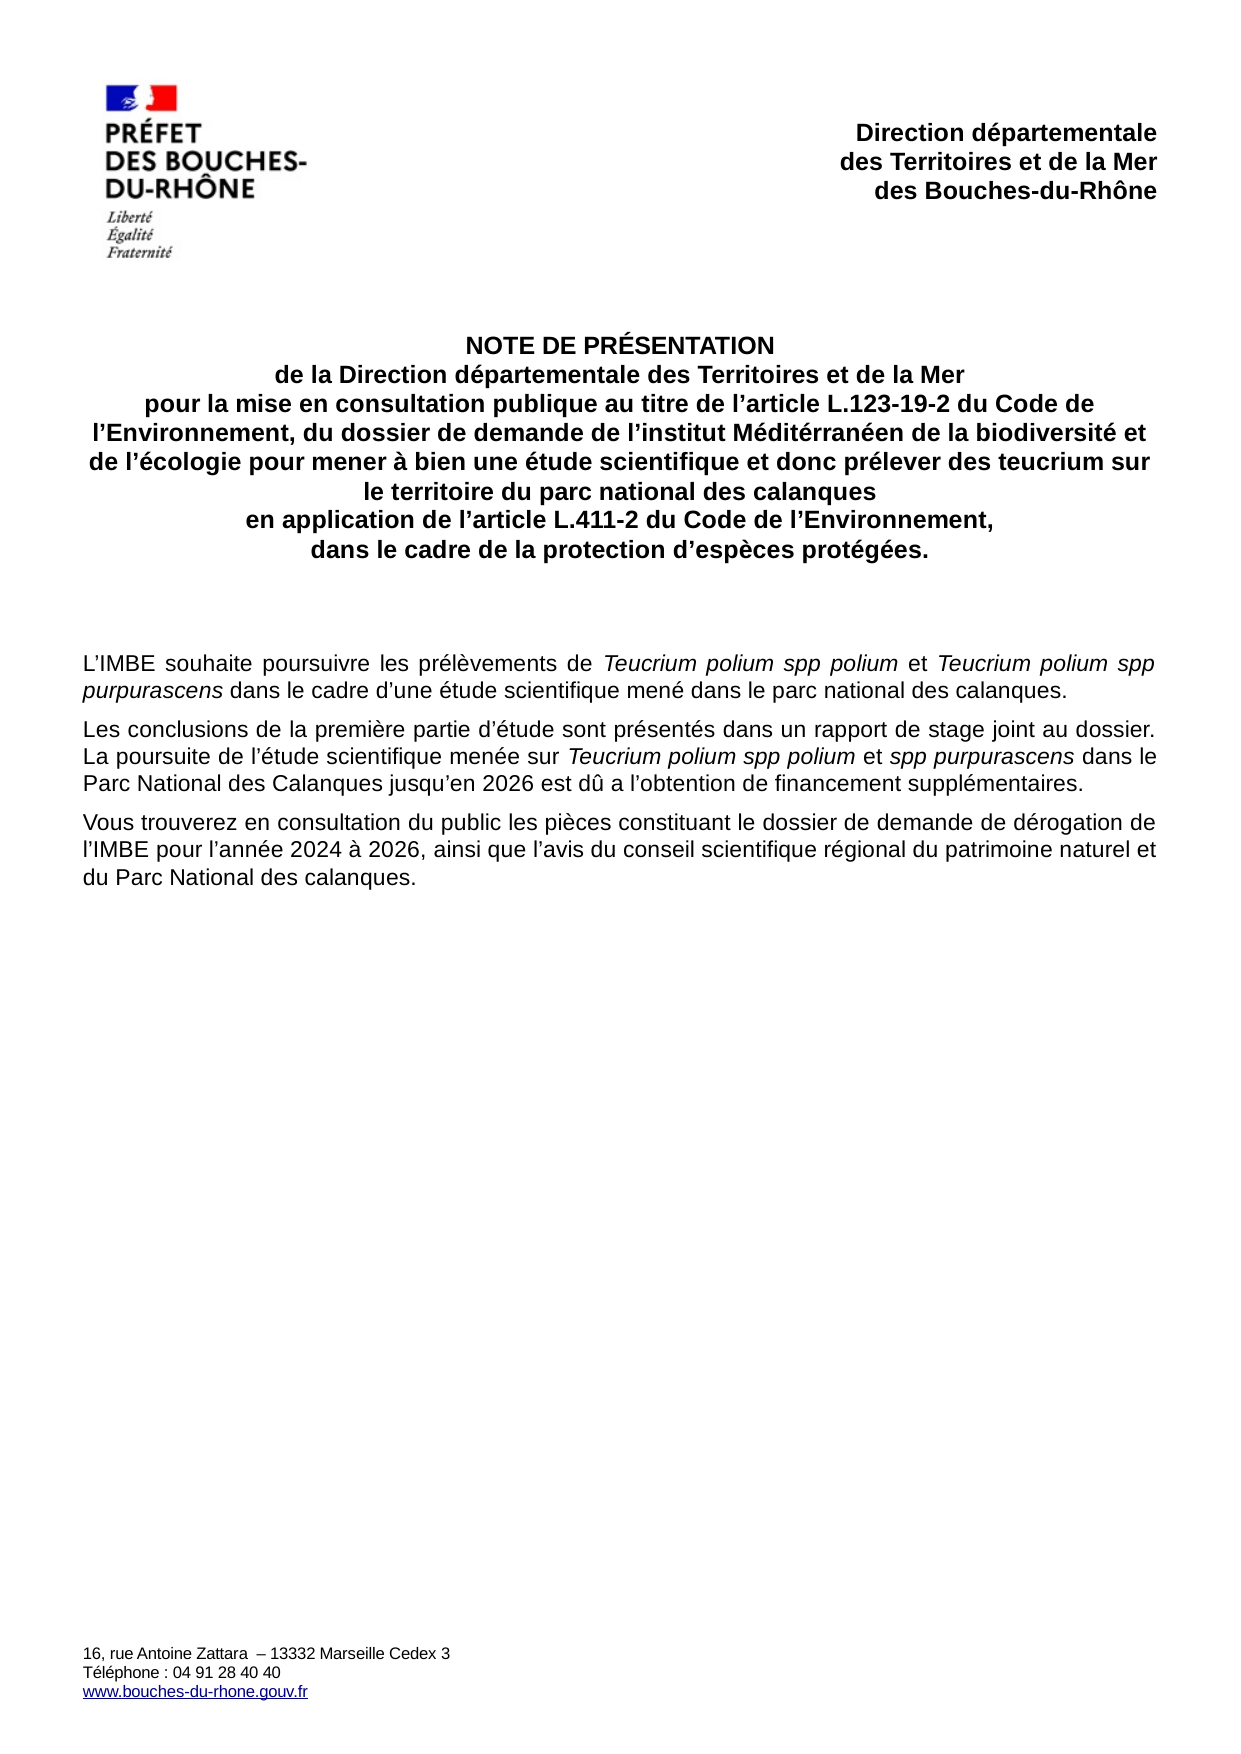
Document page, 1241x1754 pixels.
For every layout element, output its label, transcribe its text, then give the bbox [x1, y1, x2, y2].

text des Bouches-du-Rhône [332, 176, 1157, 205]
text NOTE DE PRÉSENTATION [83, 331, 1157, 360]
text en application de l’article L.411-2 du Code de l’Environnement, [83, 505, 1157, 534]
text de la Direction départementale des Territoires et de la Mer [83, 360, 1157, 389]
text pour la mise en consultation publique au titre de l’article L.123-19-2 du Code de l’Environnement, du dossier de demande de l’institut Méditérranéen de la biodiversité et de l’écologie pour mener à bien une étude scientifique et donc prélever des teucrium sur le territoire du parc national des calanques [83, 389, 1157, 505]
text L’IMBE souhaite poursuivre les prélèvements de Teucrium polium spp polium et Teucrium polium spp purpurascens dans le cadre d’une étude scientifique mené dans le parc national des calanques. [83, 650, 1157, 704]
text Vous trouverez en consultation du public les pièces constituant le dossier de demande de dérogation de l’IMBE pour l’année 2024 à 2026, ainsi que l’avis du conseil scientifique régional du patrimoine naturel et du Parc National des calanques. [83, 809, 1157, 890]
text dans le cadre de la protection d’espèces protégées. [83, 534, 1157, 563]
picture [81, 60, 332, 283]
text des Territoires et de la Mer [332, 147, 1157, 176]
text Direction départementale [332, 118, 1157, 147]
text Les conclusions de la première partie d’étude sont présentés dans un rapport de stage joint au dossier. La poursuite de l’étude scientifique menée sur Teucrium polium spp polium et spp purpurascens dans le Parc National des Calanques jusqu’en 2026 est dû a l’obtention de financement supplémentaires. [83, 716, 1157, 797]
